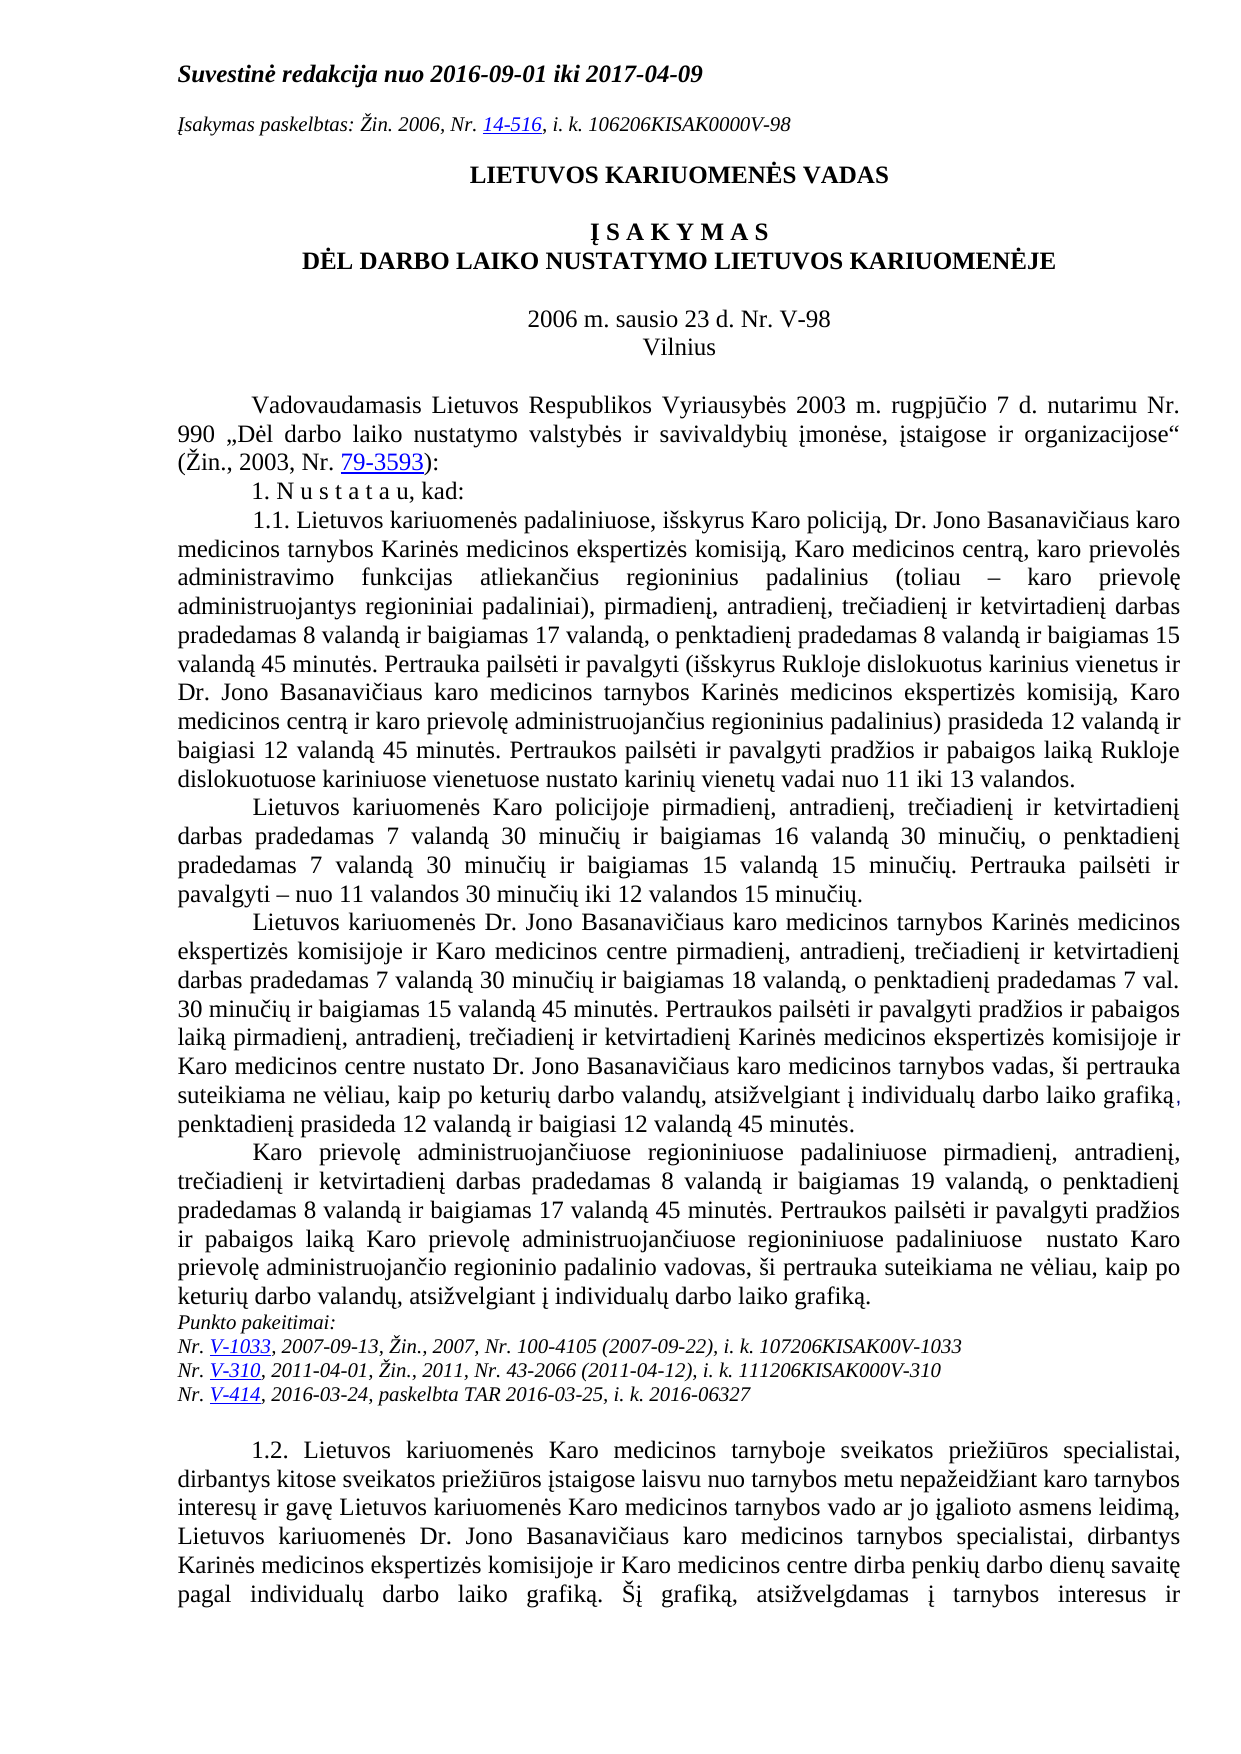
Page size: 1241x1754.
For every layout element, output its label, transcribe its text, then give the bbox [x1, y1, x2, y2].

text Karo prievolę administruojančiuose regioniniuose padaliniuose pirmadienį, antradienį, trečiadienį ir ketvirtadienį darbas pradedamas 8 valandą ir baigiamas 19 valandą, o penktadienį pradedamas 8 valandą ir baigiamas 17 valandą 45 minutės. Pertraukos pailsėti ir pavalgyti pradžios ir pabaigos laiką Karo prievolę administruojančiuose regioniniuose padaliniuose nustato Karo prievolę administruojančio regioninio padalinio vadovas, ši pertrauka suteikiama ne vėliau, kaip po keturių darbo valandų, atsižvelgiant į individualų darbo laiko grafiką. [177, 1137, 1181, 1310]
text Lietuvos kariuomenės Dr. Jono Basanavičiaus karo medicinos tarnybos Karinės medicinos ekspertizės komisijoje ir Karo medicinos centre pirmadienį, antradienį, trečiadienį ir ketvirtadienį darbas pradedamas 7 valandą 30 minučių ir baigiamas 18 valandą, o penktadienį pradedamas 7 val. 30 minučių ir baigiamas 15 valandą 45 minutės. Pertraukos pailsėti ir pavalgyti pradžios ir pabaigos laiką pirmadienį, antradienį, trečiadienį ir ketvirtadienį Karinės medicinos ekspertizės komisijoje ir Karo medicinos centre nustato Dr. Jono Basanavičiaus karo medicinos tarnybos vadas, ši pertrauka suteikiama ne vėliau, kaip po keturių darbo valandų, atsižvelgiant į individualų darbo laiko grafiką, penktadienį prasideda 12 valandą ir baigiasi 12 valandą 45 minutės. [177, 907, 1181, 1137]
text Įsakymas paskelbtas: Žin. 2006, Nr. 14-516, i. k. 106206KISAK0000V-98 [177, 112, 1181, 136]
text 2006 m. sausio 23 d. Nr. V-98 [177, 304, 1181, 332]
text 1.1. Lietuvos kariuomenės padaliniuose, išskyrus Karo policiją, Dr. Jono Basanavičiaus karo medicinos tarnybos Karinės medicinos ekspertizės komisiją, Karo medicinos centrą, karo prievolės administravimo funkcijas atliekančius regioninius padalinius (toliau – karo prievolę administruojantys regioniniai padaliniai), pirmadienį, antradienį, trečiadienį ir ketvirtadienį darbas pradedamas 8 valandą ir baigiamas 17 valandą, o penktadienį pradedamas 8 valandą ir baigiamas 15 valandą 45 minutės. Pertrauka pailsėti ir pavalgyti (išskyrus Rukloje dislokuotus karinius vienetus ir Dr. Jono Basanavičiaus karo medicinos tarnybos Karinės medicinos ekspertizės komisiją, Karo medicinos centrą ir karo prievolę administruojančius regioninius padalinius) prasideda 12 valandą ir baigiasi 12 valandą 45 minutės. Pertraukos pailsėti ir pavalgyti pradžios ir pabaigos laiką Rukloje dislokuotuose kariniuose vienetuose nustato karinių vienetų vadai nuo 11 iki 13 valandos. [177, 505, 1181, 792]
text DĖL DARBO LAIKO NUSTATYMO LIETUVOS KARIUOMENĖJE [177, 246, 1181, 275]
text 1. Nustatau, kad: [177, 476, 1181, 505]
text 1.2. Lietuvos kariuomenės Karo medicinos tarnyboje sveikatos priežiūros specialistai, dirbantys kitose sveikatos priežiūros įstaigose laisvu nuo tarnybos metu nepažeidžiant karo tarnybos interesų ir gavę Lietuvos kariuomenės Karo medicinos tarnybos vado ar jo įgalioto asmens leidimą, Lietuvos kariuomenės Dr. Jono Basanavičiaus karo medicinos tarnybos specialistai, dirbantys Karinės medicinos ekspertizės komisijoje ir Karo medicinos centre dirba penkių darbo dienų savaitę pagal individualų darbo laiko grafiką. Šį grafiką, atsižvelgdamas į tarnybos interesus ir [177, 1435, 1181, 1607]
text Lietuvos kariuomenės Karo policijoje pirmadienį, antradienį, trečiadienį ir ketvirtadienį darbas pradedamas 7 valandą 30 minučių ir baigiamas 16 valandą 30 minučių, o penktadienį pradedamas 7 valandą 30 minučių ir baigiamas 15 valandą 15 minučių. Pertrauka pailsėti ir pavalgyti – nuo 11 valandos 30 minučių iki 12 valandos 15 minučių. [177, 792, 1181, 907]
text Nr. V-414, 2016-03-24, paskelbta TAR 2016-03-25, i. k. 2016-06327 [177, 1382, 1181, 1406]
text Punkto pakeitimai: [177, 1310, 1181, 1334]
text LIETUVOS KARIUOMENĖS VADAS [177, 160, 1181, 189]
text Nr. V-1033, 2007-09-13, Žin., 2007, Nr. 100-4105 (2007-09-22), i. k. 107206KISAK00V-1033 [177, 1334, 1181, 1358]
text Nr. V-310, 2011-04-01, Žin., 2011, Nr. 43-2066 (2011-04-12), i. k. 111206KISAK000V-310 [177, 1358, 1181, 1382]
text Suvestinė redakcija nuo 2016-09-01 iki 2017-04-09 [177, 59, 1181, 88]
text Vadovaudamasis Lietuvos Respublikos Vyriausybės 2003 m. rugpjūčio 7 d. nutarimu Nr. 990 „Dėl darbo laiko nustatymo valstybės ir savivaldybių įmonėse, įstaigose ir organizacijose“ (Žin., 2003, Nr. 79-3593): [177, 390, 1181, 476]
text Į S A K Y M A S [177, 217, 1181, 246]
text Vilnius [177, 332, 1181, 361]
